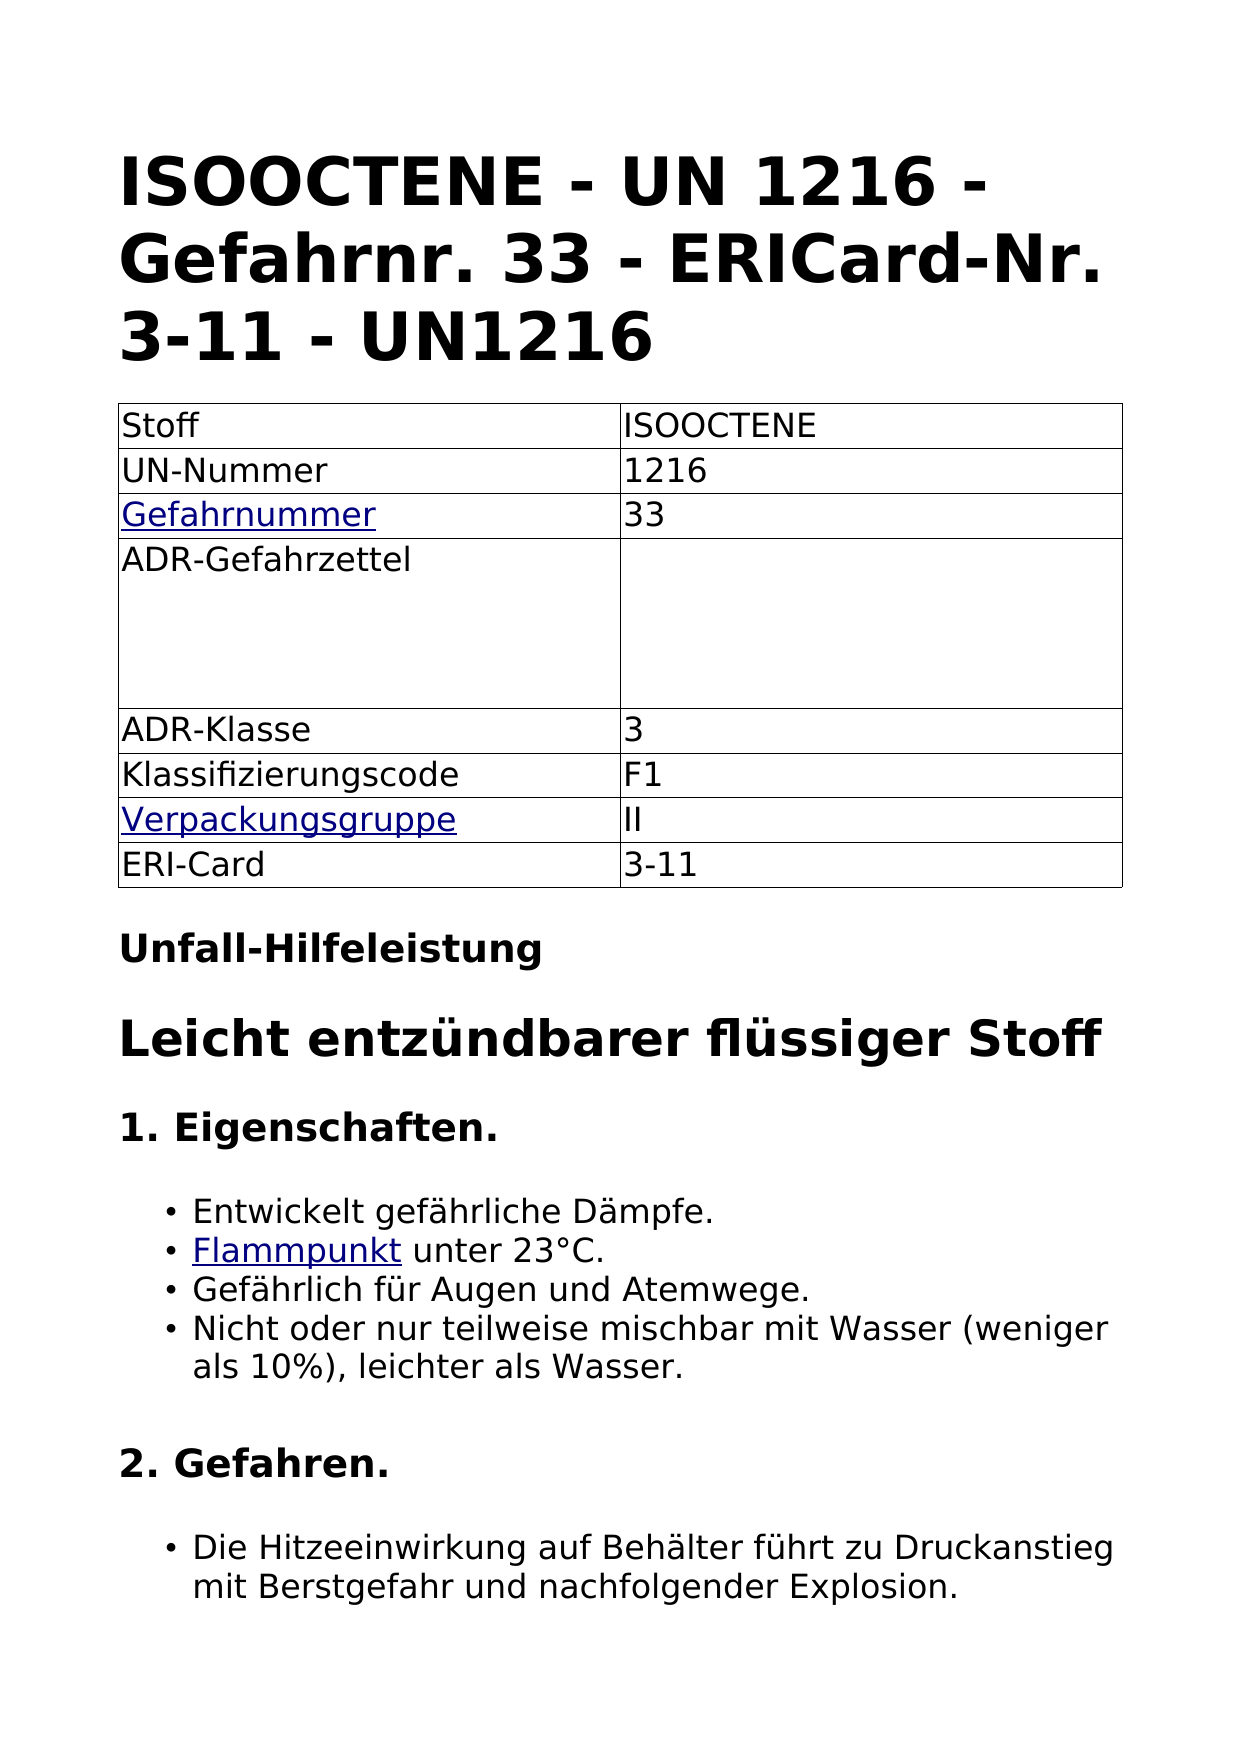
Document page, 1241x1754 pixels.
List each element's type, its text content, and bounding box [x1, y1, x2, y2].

list Flammpunkt unter 23°C. [177, 1231, 1122, 1270]
table_cell 33 [621, 494, 1122, 538]
subtitle Leicht entzündbarer flüssiger Stoff [118, 1009, 1122, 1068]
table_cell 1216 [621, 449, 1122, 493]
table_cell ERI-Card [119, 843, 620, 887]
table_header ISOOCTENE [621, 404, 1122, 448]
table_cell ADR-Gefahrzettel [119, 539, 620, 708]
table_cell Gefahrnummer [119, 494, 620, 538]
table_cell 3 [621, 709, 1122, 752]
table_cell 3-11 [621, 843, 1122, 887]
list Entwickelt gefährliche Dämpfe. [177, 1192, 1122, 1231]
subtitle 1. Eigenschaften. [118, 1105, 1122, 1150]
list Die Hitzeeinwirkung auf Behälter führt zu Druckanstieg mit Berstgefahr und nachfolgender Explosion. [177, 1528, 1122, 1606]
subtitle ISOOCTENE - UN 1216 - Gefahrnr. 33 - ERICard-Nr. 3-11 - UN1216 [118, 143, 1122, 376]
list Nicht oder nur teilweise mischbar mit Wasser (weniger als 10%), leichter als Wasser. [177, 1309, 1122, 1387]
table_cell [621, 539, 1122, 708]
table_cell Verpackungsgruppe [119, 798, 620, 842]
table_header Stoff [119, 404, 620, 448]
table_cell ADR-Klasse [119, 709, 620, 752]
list Gefährlich für Augen und Atemwege. [177, 1270, 1122, 1309]
table_cell F1 [621, 754, 1122, 797]
table_cell Klassifizierungscode [119, 754, 620, 797]
subtitle Unfall-Hilfeleistung [118, 927, 1122, 972]
table_cell UN-Nummer [119, 449, 620, 493]
table_cell II [621, 798, 1122, 842]
subtitle 2. Gefahren. [118, 1441, 1122, 1486]
